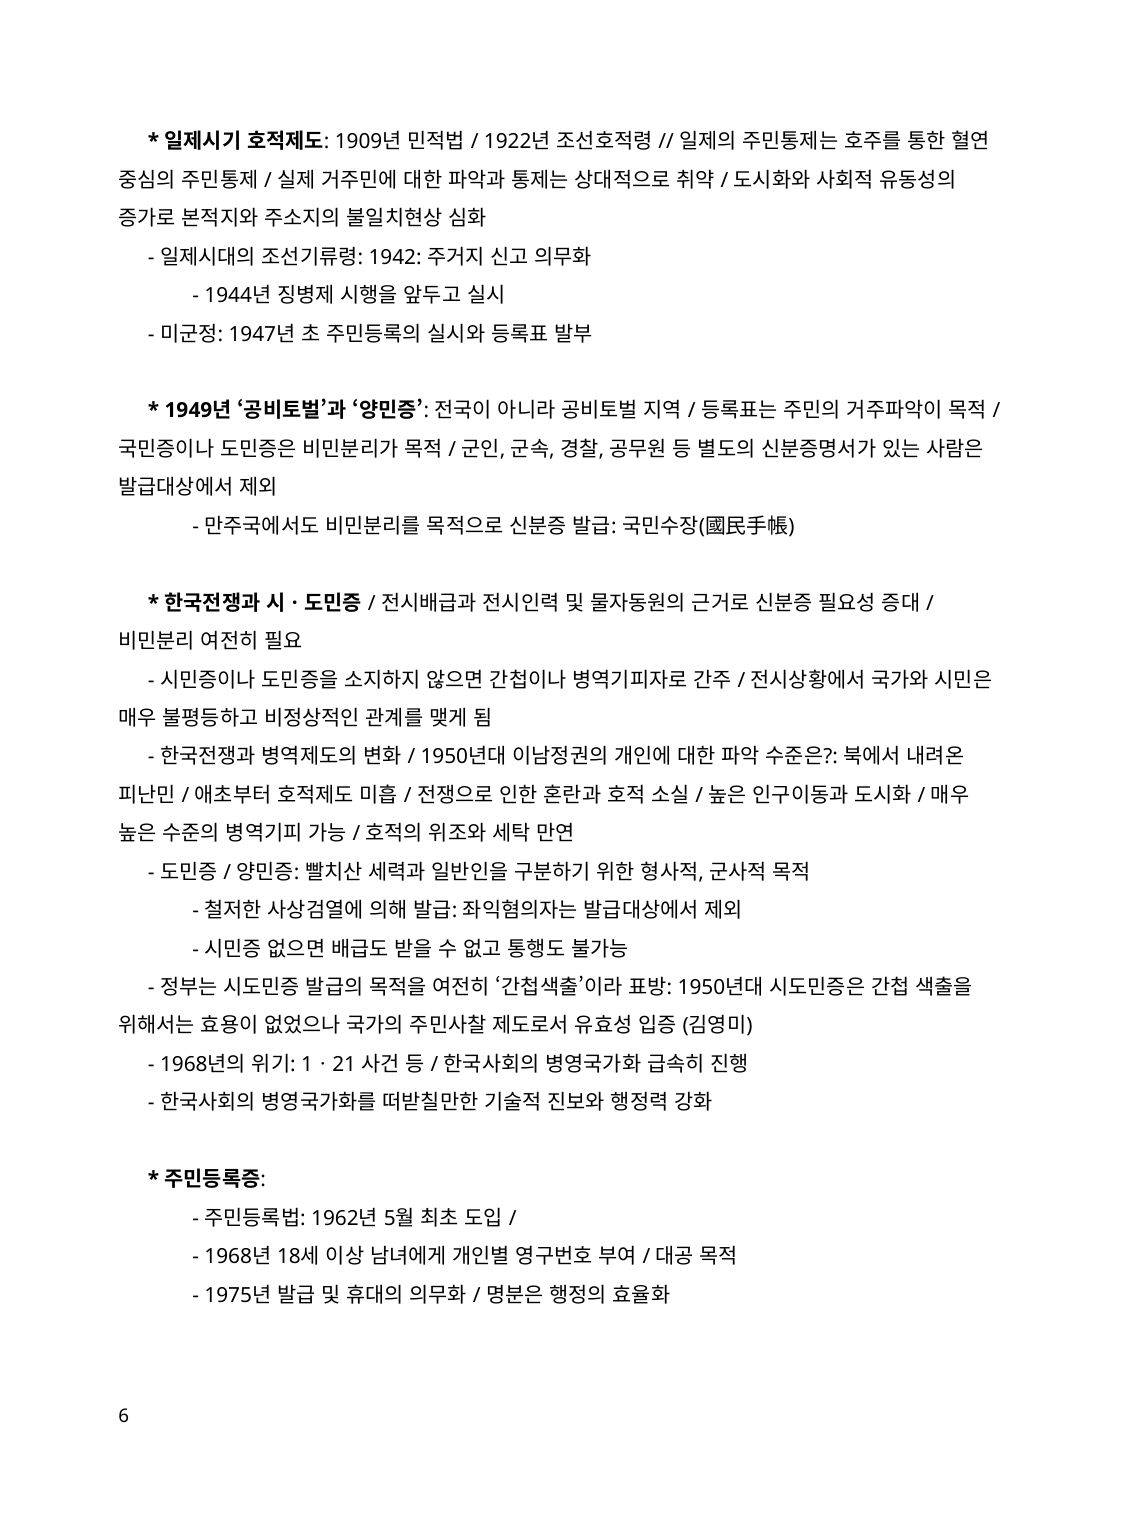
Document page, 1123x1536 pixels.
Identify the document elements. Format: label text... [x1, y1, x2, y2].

text - 주민등록법: 1962년 5월 최초 도입 / [118, 1194, 1004, 1233]
text - 한국전쟁과 병역제도의 변화 / 1950년대 이남정권의 개인에 대한 파악 수준은?: 북에서 내려온 피난민 / 애초부터 호적제도 미흡 / 전쟁으로 인한 혼란과 호적 소실 / 높은 인구이동과 도시화 / 매우 높은 수준의 병역기피 가능 / 호적의 위조와 세탁 만연 [118, 733, 1004, 848]
text - 일제시대의 조선기류령: 1942: 주거지 신고 의무화 [118, 233, 1004, 272]
text * 한국전쟁과 시ㆍ도민증 / 전시배급과 전시인력 및 물자동원의 근거로 신분증 필요성 증대 / 비민분리 여전히 필요 [118, 579, 1004, 656]
text - 도민증 / 양민증: 빨치산 세력과 일반인을 구분하기 위한 형사적, 군사적 목적 [118, 848, 1004, 887]
text - 미군정: 1947년 초 주민등록의 실시와 등록표 발부 [118, 310, 1004, 349]
text - 한국사회의 병영국가화를 떠받칠만한 기술적 진보와 행정력 강화 [118, 1079, 1004, 1117]
text - 1975년 발급 및 휴대의 의무화 / 명분은 행정의 효율화 [118, 1271, 1004, 1310]
text - 시민증이나 도민증을 소지하지 않으면 간첩이나 병역기피자로 간주 / 전시상황에서 국가와 시민은 매우 불평등하고 비정상적인 관계를 맺게 됨 [118, 656, 1004, 733]
text - 1968년 18세 이상 남녀에게 개인별 영구번호 부여 / 대공 목적 [118, 1233, 1004, 1271]
text - 1968년의 위기: 1ㆍ21 사건 등 / 한국사회의 병영국가화 급속히 진행 [118, 1041, 1004, 1079]
text - 1944년 징병제 시행을 앞두고 실시 [118, 272, 1004, 310]
text - 만주국에서도 비민분리를 목적으로 신분증 발급: 국민수장(國民手帳) [118, 502, 1004, 541]
text - 정부는 시도민증 발급의 목적을 여전히 ‘간첩색출’이라 표방: 1950년대 시도민증은 간첩 색출을 위해서는 효용이 없었으나 국가의 주민사찰 제도로서 유효성 입증 (김영미) [118, 964, 1004, 1041]
text - 철저한 사상검열에 의해 발급: 좌익혐의자는 발급대상에서 제외 [118, 887, 1004, 925]
text * 일제시기 호적제도: 1909년 민적법 / 1922년 조선호적령 // 일제의 주민통제는 호주를 통한 혈연 중심의 주민통제 / 실제 거주민에 대한 파악과 통제는 상대적으로 취약 / 도시화와 사회적 유동성의 증가로 본적지와 주소지의 불일치현상 심화 [118, 118, 1004, 233]
text - 시민증 없으면 배급도 받을 수 없고 통행도 불가능 [118, 925, 1004, 964]
text * 주민등록증: [118, 1156, 1004, 1194]
text * 1949년 ‘공비토벌’과 ‘양민증’: 전국이 아니라 공비토벌 지역 / 등록표는 주민의 거주파악이 목적 / 국민증이나 도민증은 비민분리가 목적 / 군인, 군속, 경찰, 공무원 등 별도의 신분증명서가 있는 사람은 발급대상에서 제외 [118, 387, 1004, 502]
